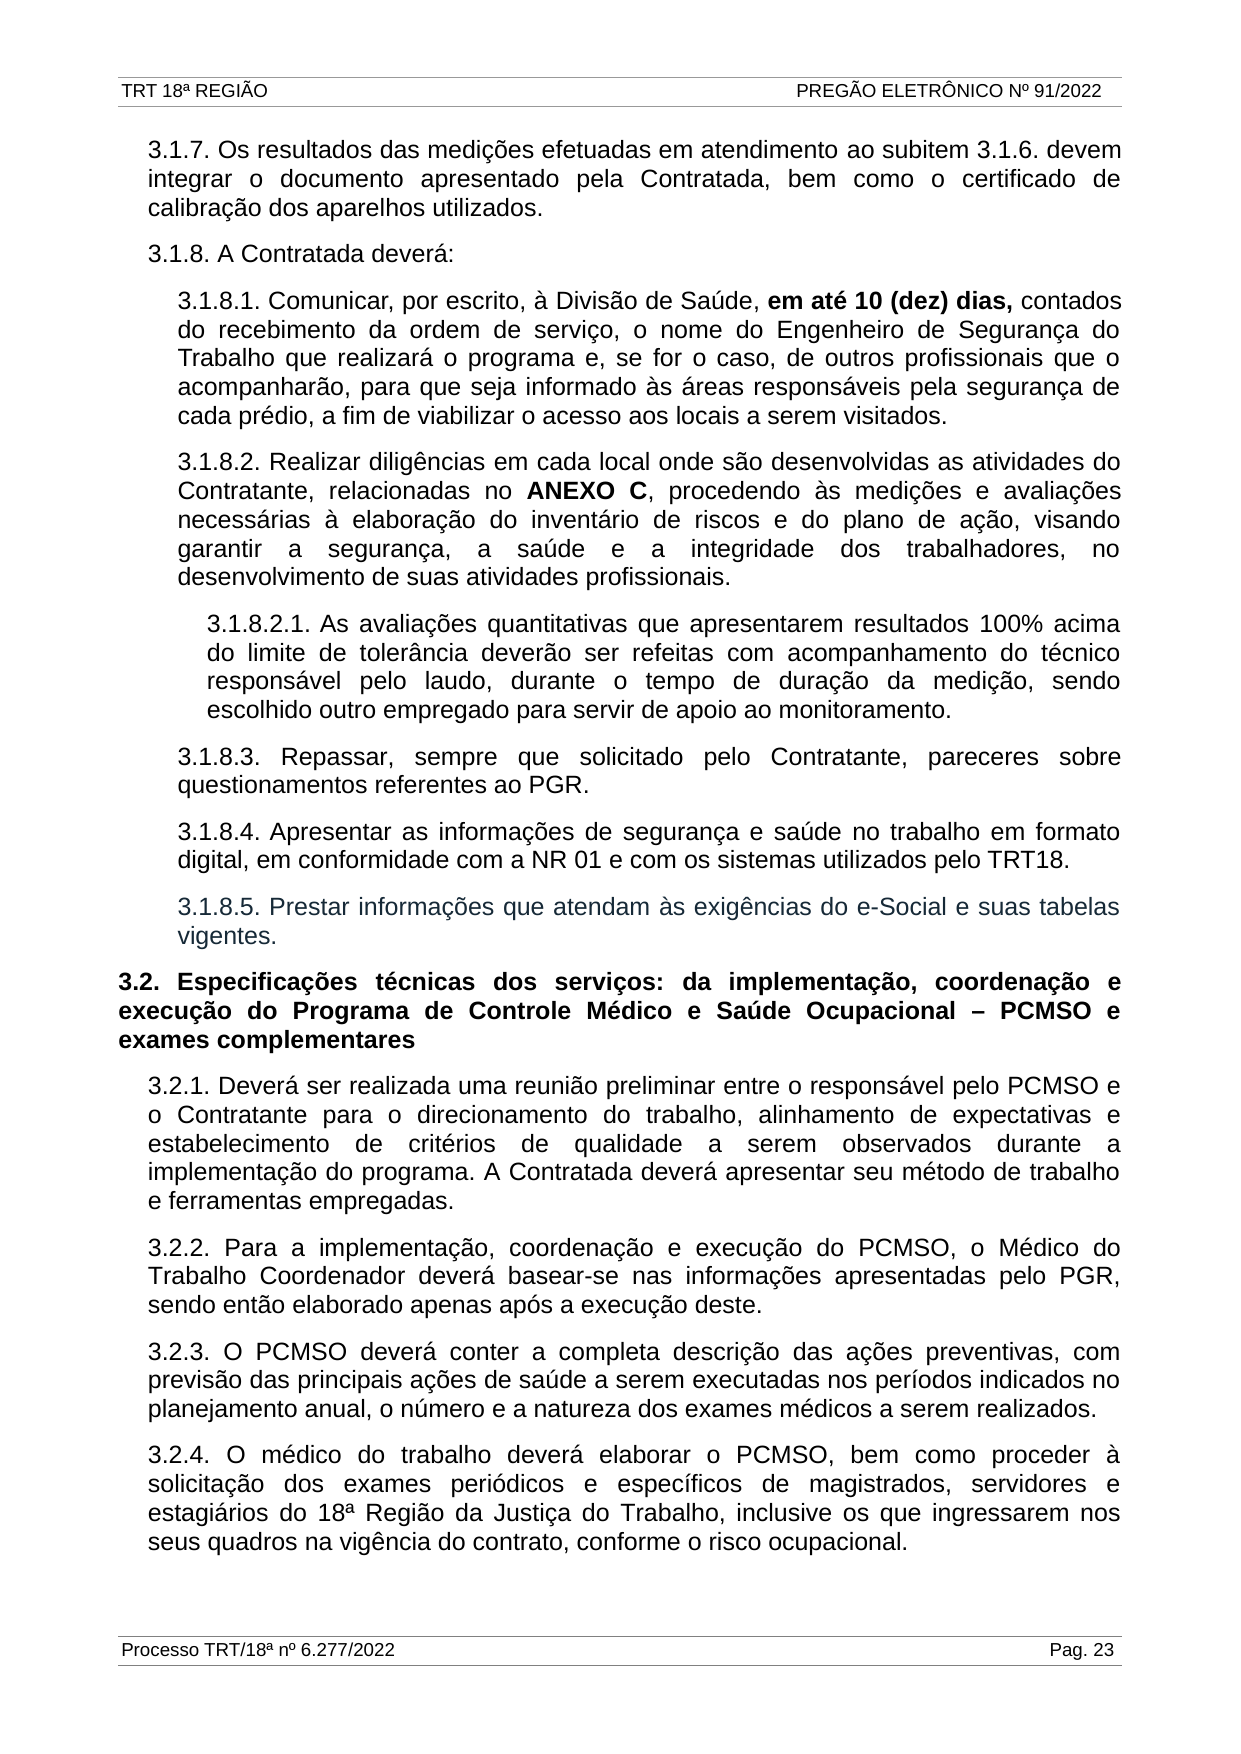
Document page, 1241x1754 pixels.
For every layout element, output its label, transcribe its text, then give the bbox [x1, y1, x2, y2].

text 3.1.8.2. Realizar diligências em cada local onde são desenvolvidas as atividades do Contratante, relacionadas no ANEXO C, procedendo às medições e avaliações necessárias à elaboração do inventário de riscos e do plano de ação, visando garantir a segurança, a saúde e a integridade dos trabalhadores, no desenvolvimento de suas atividades profissionais. [177, 447, 1122, 591]
text 3.1.8.5. Prestar informações que atendam às exigências do e-Social e suas tabelas vigentes. [177, 892, 1122, 949]
text 3.1.8.2.1. As avaliações quantitativas que apresentarem resultados 100% acima do limite de tolerância deverão ser refeitas com acompanhamento do técnico responsável pelo laudo, durante o tempo de duração da medição, sendo escolhido outro empregado para servir de apoio ao monitoramento. [207, 609, 1122, 724]
text 3.2. Especificações técnicas dos serviços: da implementação, coordenação e execução do Programa de Controle Médico e Saúde Ocupacional – PCMSO e exames complementares [118, 967, 1122, 1053]
text 3.2.2. Para a implementação, coordenação e execução do PCMSO, o Médico do Trabalho Coordenador deverá basear-se nas informações apresentadas pelo PGR, sendo então elaborado apenas após a execução deste. [148, 1233, 1122, 1319]
text 3.2.3. O PCMSO deverá conter a completa descrição das ações preventivas, com previsão das principais ações de saúde a serem executadas nos períodos indicados no planejamento anual, o número e a natureza dos exames médicos a serem realizados. [148, 1337, 1122, 1423]
text 3.2.4. O médico do trabalho deverá elaborar o PCMSO, bem como proceder à solicitação dos exames periódicos e específicos de magistrados, servidores e estagiários do 18ª Região da Justiça do Trabalho, inclusive os que ingressarem nos seus quadros na vigência do contrato, conforme o risco ocupacional. [148, 1441, 1122, 1556]
text 3.1.8. A Contratada deverá: [148, 239, 1122, 268]
text 3.1.8.3. Repassar, sempre que solicitado pelo Contratante, pareceres sobre questionamentos referentes ao PGR. [177, 742, 1122, 799]
text 3.1.7. Os resultados das medições efetuadas em atendimento ao subitem 3.1.6. devem integrar o documento apresentado pela Contratada, bem como o certificado de calibração dos aparelhos utilizados. [148, 136, 1122, 222]
text 3.1.8.1. Comunicar, por escrito, à Divisão de Saúde, em até 10 (dez) dias, contados do recebimento da ordem de serviço, o nome do Engenheiro de Segurança do Trabalho que realizará o programa e, se for o caso, de outros profissionais que o acompanharão, para que seja informado às áreas responsáveis pela segurança de cada prédio, a fim de viabilizar o acesso aos locais a serem visitados. [177, 286, 1122, 430]
text 3.1.8.4. Apresentar as informações de segurança e saúde no trabalho em formato digital, em conformidade com a NR 01 e com os sistemas utilizados pelo TRT18. [177, 817, 1122, 874]
text 3.2.1. Deverá ser realizada uma reunião preliminar entre o responsável pelo PCMSO e o Contratante para o direcionamento do trabalho, alinhamento de expectativas e estabelecimento de critérios de qualidade a serem observados durante a implementação do programa. A Contratada deverá apresentar seu método de trabalho e ferramentas empregadas. [148, 1071, 1122, 1215]
